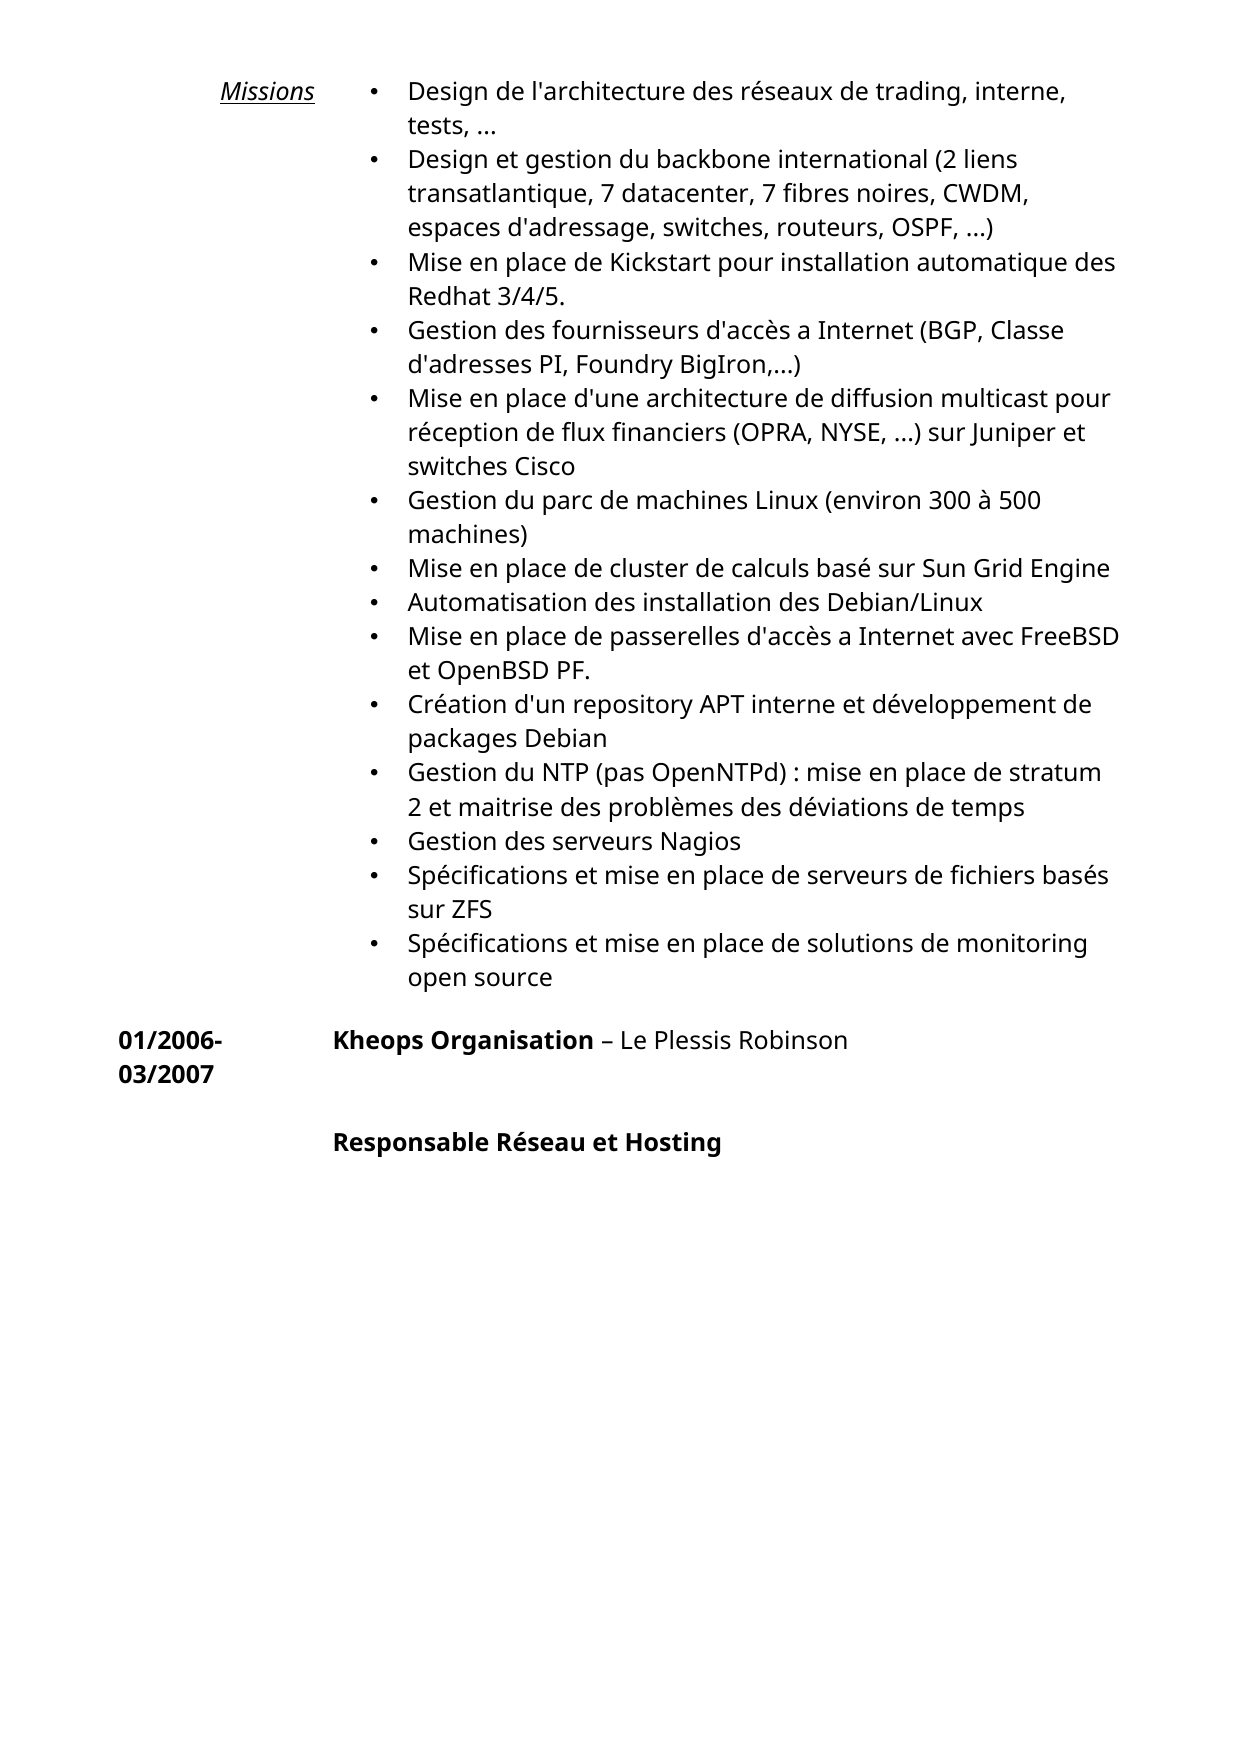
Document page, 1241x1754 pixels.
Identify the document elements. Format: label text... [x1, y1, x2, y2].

table_cell [111, 1125, 325, 1158]
table_header Kheops Organisation – Le Plessis Robinson [325, 1022, 1129, 1090]
table_cell Design de l'architecture des réseaux de trading, interne, tests, ... Design et gestion du backbone international (2 liens transatlantique, 7 datacenter, 7 fibres noires, CWDM, espaces d'adressage, switches, routeurs, OSPF, ...) Mise en place de Kickstart pour installation automatique des Redhat 3/4/5. Gestion des fournisseurs d'accès a Internet (BGP, Classe d'adresses PI, Foundry BigIron,...) Mise en place d'une architecture de diffusion multicast pour réception de flux financiers (OPRA, NYSE, ...) sur Juniper et switches Cisco Gestion du parc de machines Linux (environ 300 à 500 machines) Mise en place de cluster de calculs basé sur Sun Grid Engine Automatisation des installation des Debian/Linux Mise en place de passerelles d'accès a Internet avec FreeBSD et OpenBSD PF. Création d'un repository APT interne et développement de packages Debian Gestion du NTP (pas OpenNTPd) : mise en place de stratum 2 et maitrise des problèmes des déviations de temps Gestion des serveurs Nagios Spécifications et mise en place de serveurs de fichiers basés sur ZFS Spécifications et mise en place de solutions de monitoring open source [325, 74, 1129, 993]
table_cell Missions [111, 74, 325, 993]
table_header 01/2006-03/2007 [111, 1022, 325, 1090]
table_cell Responsable Réseau et Hosting [325, 1125, 1129, 1158]
table_cell [325, 1090, 1129, 1124]
table_cell [111, 1090, 325, 1124]
